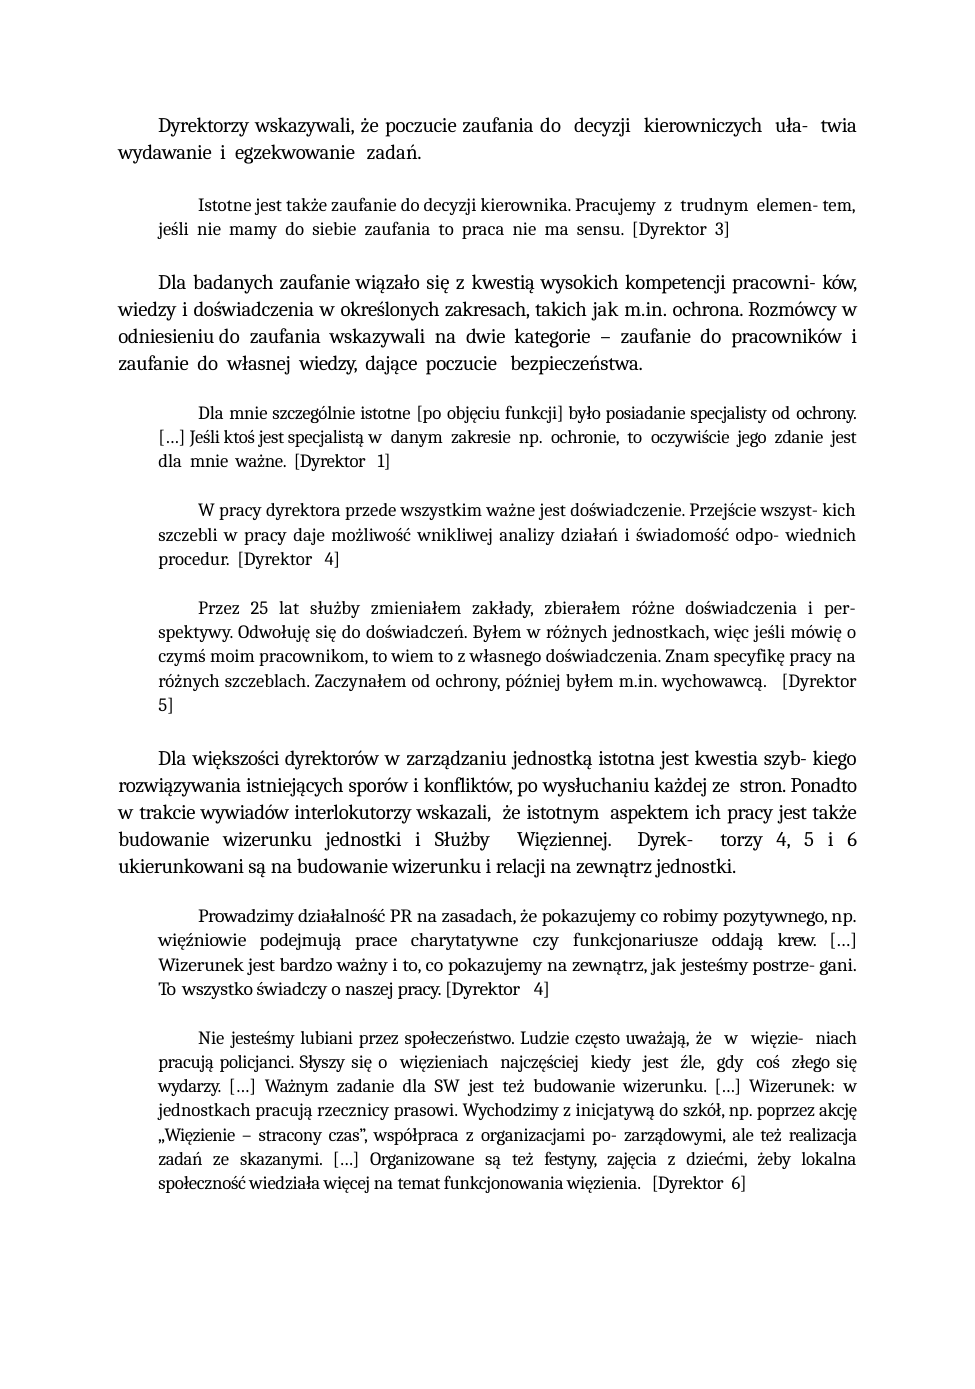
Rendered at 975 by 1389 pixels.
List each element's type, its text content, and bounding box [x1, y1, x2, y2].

text Nie jesteśmy lubiani przez społeczeństwo. Ludzie często uważają, że w więzie- niach pracują policjanci. Słyszy się o więzieniach najczęściej kiedy jest źle, gdy coś złego się wydarzy. […] Ważnym zadanie dla SW jest też budowanie wizerunku. […] Wizerunek: w jednostkach pracują rzecznicy prasowi. Wychodzimy z inicjatywą do szkół, np. poprzez akcję „Więzienie – stracony czas”, współpraca z organizacjami po- zarządowymi, ale też realizacja zadań ze skazanymi. […] Organizowane są też festyny, zajęcia z dziećmi, żeby lokalna społeczność wiedziała więcej na temat funkcjonowania więzienia. [Dyrektor 6] [158, 1027, 857, 1194]
text Dla badanych zaufanie wiązało się z kwestią wysokich kompetencji pracowni- ków, wiedzy i doświadczenia w określonych zakresach, takich jak m.in. ochrona. Rozmówcy w odniesieniu do zaufania wskazywali na dwie kategorie – zaufanie do pracowników i zaufanie do własnej wiedzy, dające poczucie bezpieczeństwa. [118, 271, 857, 376]
text Istotne jest także zaufanie do decyzji kierownika. Pracujemy z trudnym elemen- tem, jeśli nie mamy do siebie zaufania to praca nie ma sensu. [Dyrektor 3] [158, 194, 857, 240]
text Prowadzimy działalność PR na zasadach, że pokazujemy co robimy pozytywnego, np. więźniowie podejmują prace charytatywne czy funkcjonariusze oddają krew. […] Wizerunek jest bardzo ważny i to, co pokazujemy na zewnątrz, jak jesteśmy postrze- gani. To wszystko świadczy o naszej pracy. [Dyrektor 4] [158, 906, 857, 1000]
text W pracy dyrektora przede wszystkim ważne jest doświadczenie. Przejście wszyst- kich szczebli w pracy daje możliwość wnikliwej analizy działań i świadomość odpo- wiednich procedur. [Dyrektor 4] [158, 500, 857, 570]
text Dla mnie szczególnie istotne [po objęciu funkcji] było posiadanie specjalisty od ochrony. […] Jeśli ktoś jest specjalistą w danym zakresie np. ochronie, to oczywiście jego zdanie jest dla mnie ważne. [Dyrektor 1] [158, 402, 857, 473]
text Przez 25 lat służby zmieniałem zakłady, zbierałem różne doświadczenia i per- spektywy. Odwołuję się do doświadczeń. Byłem w różnych jednostkach, więc jeśli mówię o czymś moim pracownikom, to wiem to z własnego doświadczenia. Znam specyfikę pracy na różnych szczeblach. Zaczynałem od ochrony, później byłem m.in. wychowawcą. [Dyrektor 5] [158, 597, 857, 716]
text Dla większości dyrektorów w zarządzaniu jednostką istotna jest kwestia szyb- kiego rozwiązywania istniejących sporów i konfliktów, po wysłuchaniu każdej ze stron. Ponadto w trakcie wywiadów interlokutorzy wskazali, że istotnym aspektem ich pracy jest także budowanie wizerunku jednostki i Służby Więziennej. Dyrek- torzy 4, 5 i 6 ukierunkowani są na budowanie wizerunku i relacji na zewnątrz jednostki. [118, 747, 857, 879]
text Dyrektorzy wskazywali, że poczucie zaufania do decyzji kierowniczych uła- twia wydawanie i egzekwowanie zadań. [118, 114, 857, 165]
